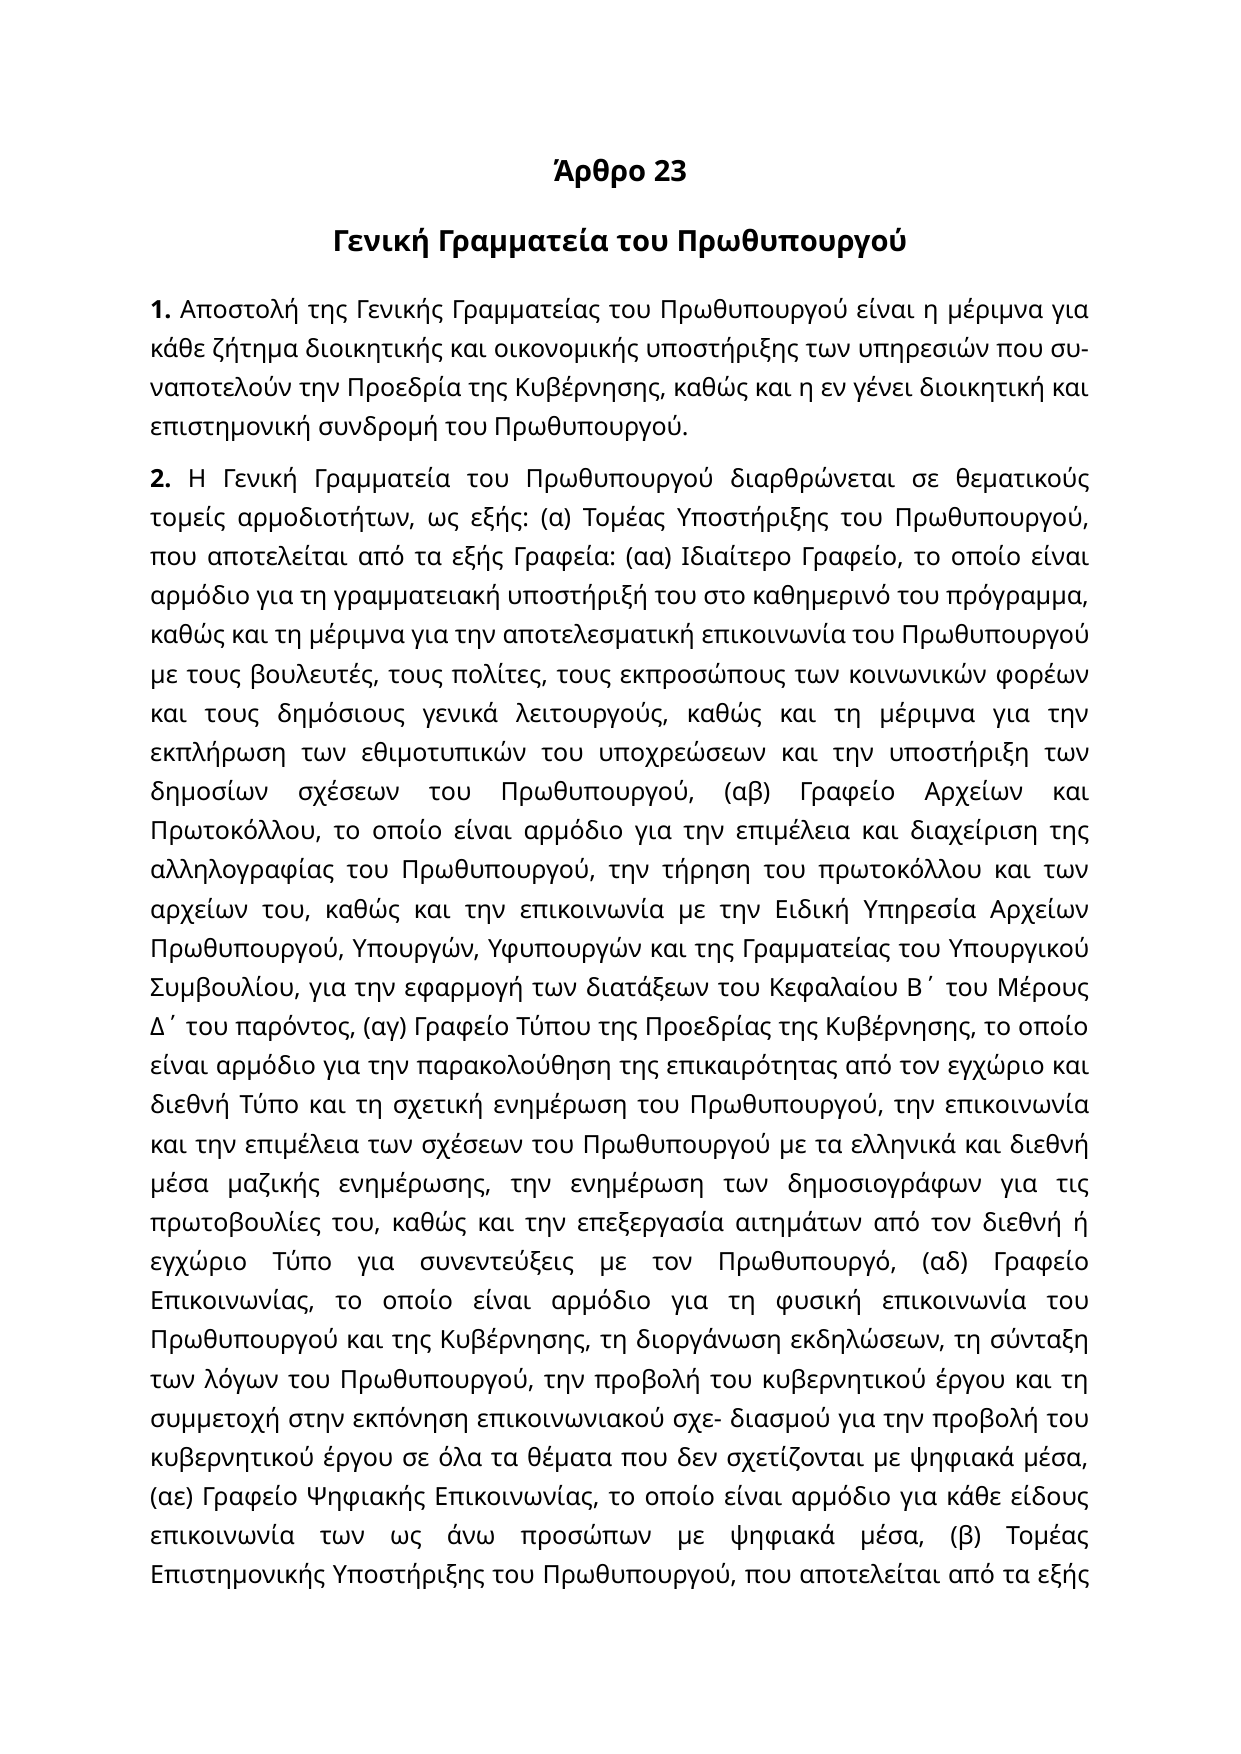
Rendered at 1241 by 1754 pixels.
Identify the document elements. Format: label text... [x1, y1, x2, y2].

text 1. Αποστολή της Γενικής Γραμματείας του Πρωθυπουργού είναι η μέριμνα για κάθε ζήτημα διοικητικής και οικονομικής υποστήριξης των υπηρεσιών που συ- ναποτελούν την Προεδρία της Κυβέρνησης, καθώς και η εν γένει διοικητική και επιστημονική συνδρομή του Πρωθυπουργού. [150, 291, 1090, 443]
text 2. Η Γενική Γραμματεία του Πρωθυπουργού διαρθρώνεται σε θεματικούς τομείς αρμοδιοτήτων, ως εξής: (α) Τομέας Υποστήριξης του Πρωθυπουργού, που αποτελείται από τα εξής Γραφεία: (αα) Ιδιαίτερο Γραφείο, το οποίο είναι αρμόδιο για τη γραμματειακή υποστήριξή του στο καθημερινό του πρόγραμμα, καθώς και τη μέριμνα για την αποτελεσματική επικοινωνία του Πρωθυπουργού με τους βουλευτές, τους πολίτες, τους εκπροσώπους των κοινωνικών φορέων και τους δημόσιους γενικά λειτουργούς, καθώς και τη μέριμνα για την εκπλήρωση των εθιμοτυπικών του υποχρεώσεων και την υποστήριξη των δημοσίων σχέσεων του Πρωθυπουργού, (αβ) Γραφείο Αρχείων και Πρωτοκόλλου, το οποίο είναι αρμόδιο για την επιμέλεια και διαχείριση της αλληλογραφίας του Πρωθυπουργού, την τήρηση του πρωτοκόλλου και των αρχείων του, καθώς και την επικοινωνία με την Ειδική Υπηρεσία Αρχείων Πρωθυπουργού, Υπουργών, Υφυπουργών και της Γραμματείας του Υπουργικού Συμβουλίου, για την εφαρμογή των διατάξεων του Κεφαλαίου Β΄ του Μέρους Δ΄ του παρόντος, (αγ) Γραφείο Τύπου της Προεδρίας της Κυβέρνησης, το οποίο είναι αρμόδιο για την παρακολούθηση της επικαιρότητας από τον εγχώριο και διεθνή Τύπο και τη σχετική ενημέρωση του Πρωθυπουργού, την επικοινωνία και την επιμέλεια των σχέσεων του Πρωθυπουργού με τα ελληνικά και διεθνή μέσα μαζικής ενημέρωσης, την ενημέρωση των δημοσιογράφων για τις πρωτοβουλίες του, καθώς και την επεξεργασία αιτημάτων από τον διεθνή ή εγχώριο Τύπο για συνεντεύξεις με τον Πρωθυπουργό, (αδ) Γραφείο Επικοινωνίας, το οποίο είναι αρμόδιο για τη φυσική επικοινωνία του Πρωθυπουργού και της Κυβέρνησης, τη διοργάνωση εκδηλώσεων, τη σύνταξη των λόγων του Πρωθυπουργού, την προβολή του κυβερνητικού έργου και τη συμμετοχή στην εκπόνηση επικοινωνιακού σχε- διασμού για την προβολή του κυβερνητικού έργου σε όλα τα θέματα που δεν σχετίζονται με ψηφιακά μέσα, (αε) Γραφείο Ψηφιακής Επικοινωνίας, το οποίο είναι αρμόδιο για κάθε είδους επικοινωνία των ως άνω προσώπων με ψηφιακά μέσα, (β) Τομέας Επιστημονικής Υποστήριξης του Πρωθυπουργού, που αποτελείται από τα εξής [150, 460, 1090, 1591]
subtitle Άρθρο 23 [150, 150, 1090, 190]
subtitle Γενική Γραμματεία του Πρωθυπουργού [150, 221, 1090, 260]
